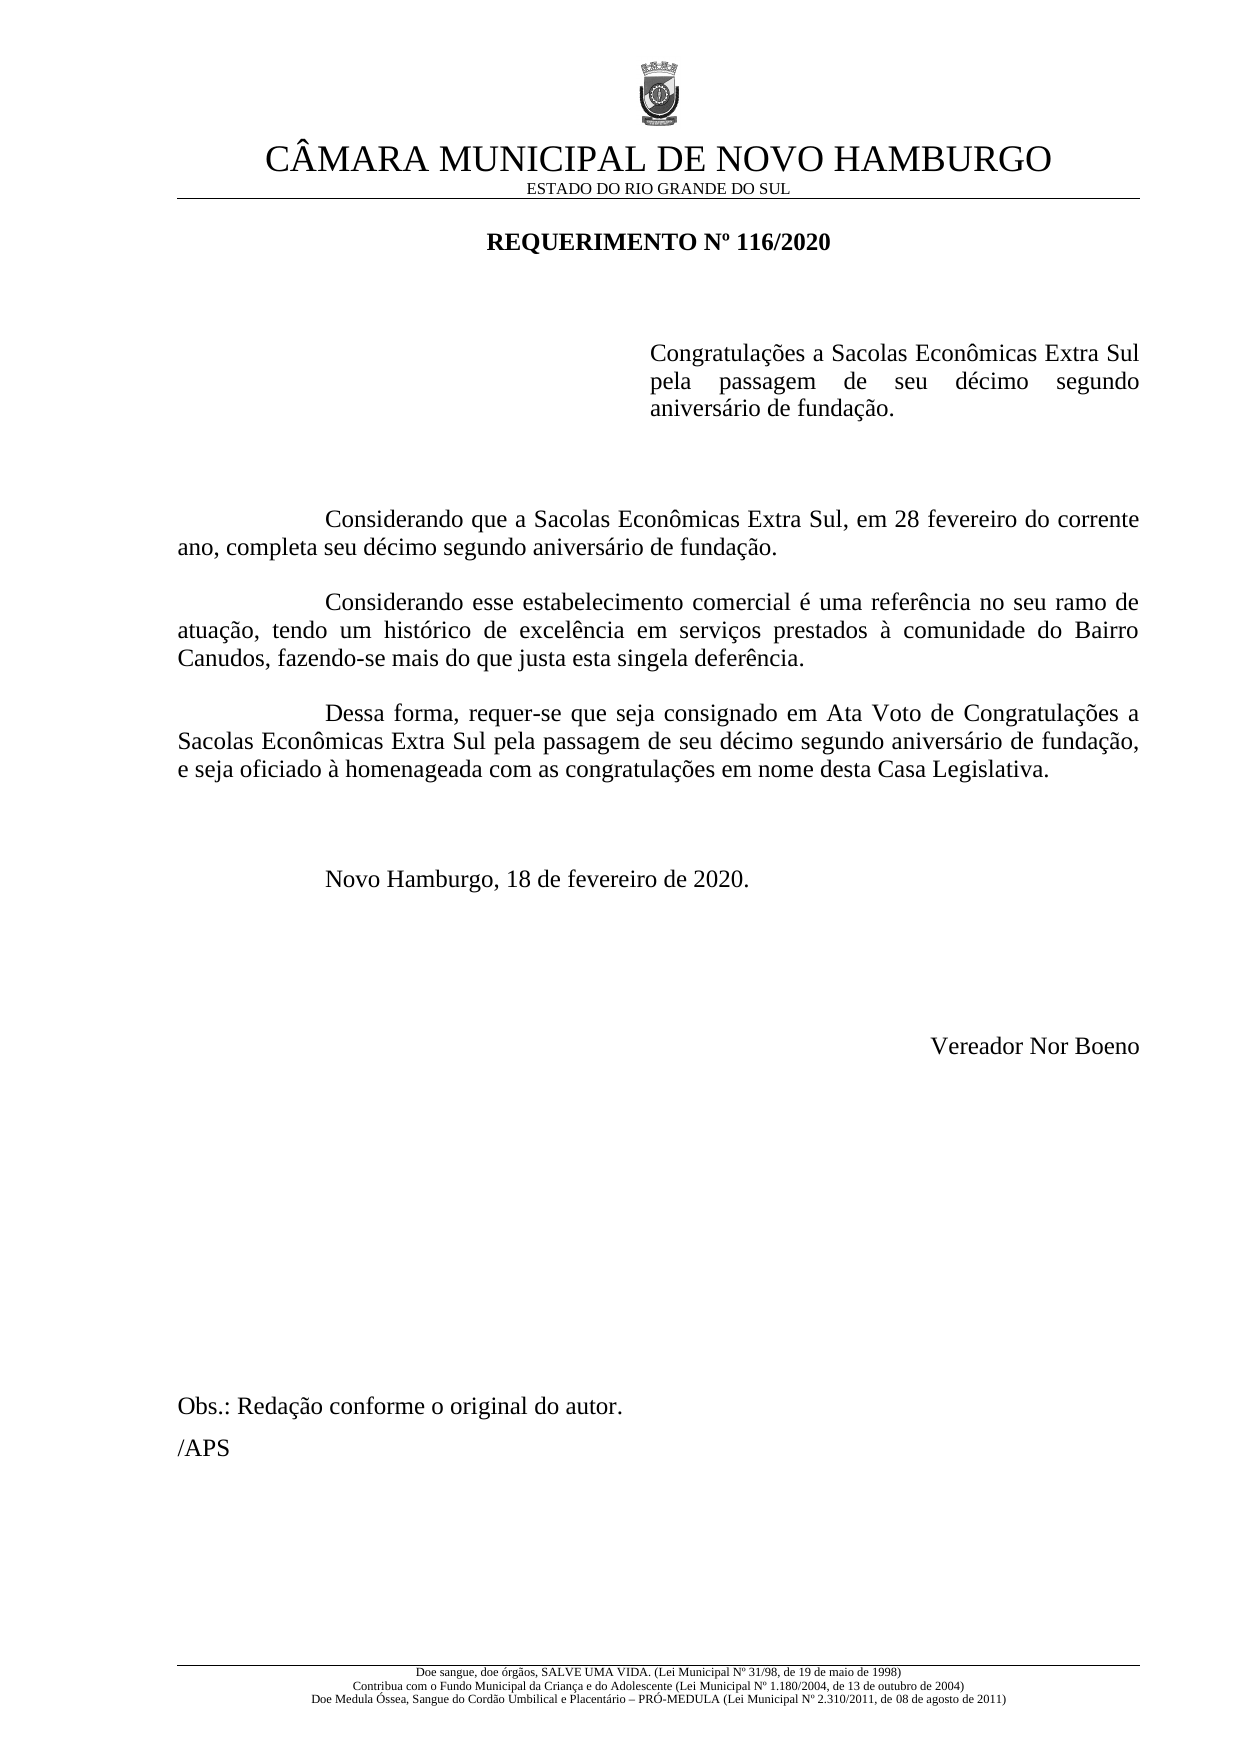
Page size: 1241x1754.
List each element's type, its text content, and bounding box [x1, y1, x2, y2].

text Considerando esse estabelecimento comercial é uma referência no seu ramo de atuação, tendo um histórico de excelência em serviços prestados à comunidade do Bairro Canudos, fazendo-se mais do que justa esta singela deferência. [177, 588, 1140, 672]
text REQUERIMENTO Nº 116/2020 [177, 228, 1140, 256]
text Considerando que a Sacolas Econômicas Extra Sul, em 28 fevereiro do corrente ano, completa seu décimo segundo aniversário de fundação. [177, 505, 1140, 561]
text Congratulações a Sacolas Econômicas Extra Sul pela passagem de seu décimo segundo aniversário de fundação. [650, 339, 1140, 422]
text /APS [177, 1434, 1140, 1461]
text Novo Hamburgo, 18 de fevereiro de 2020. [177, 866, 1140, 893]
text Obs.: Redação conforme o original do autor. [177, 1392, 1140, 1420]
text Vereador Nor Boeno [177, 1032, 1140, 1059]
text Dessa forma, requer-se que seja consignado em Ata Voto de Congratulações a Sacolas Econômicas Extra Sul pela passagem de seu décimo segundo aniversário de fundação, e seja oficiado à homenageada com as congratulações em nome desta Casa Legislativa. [177, 699, 1140, 782]
